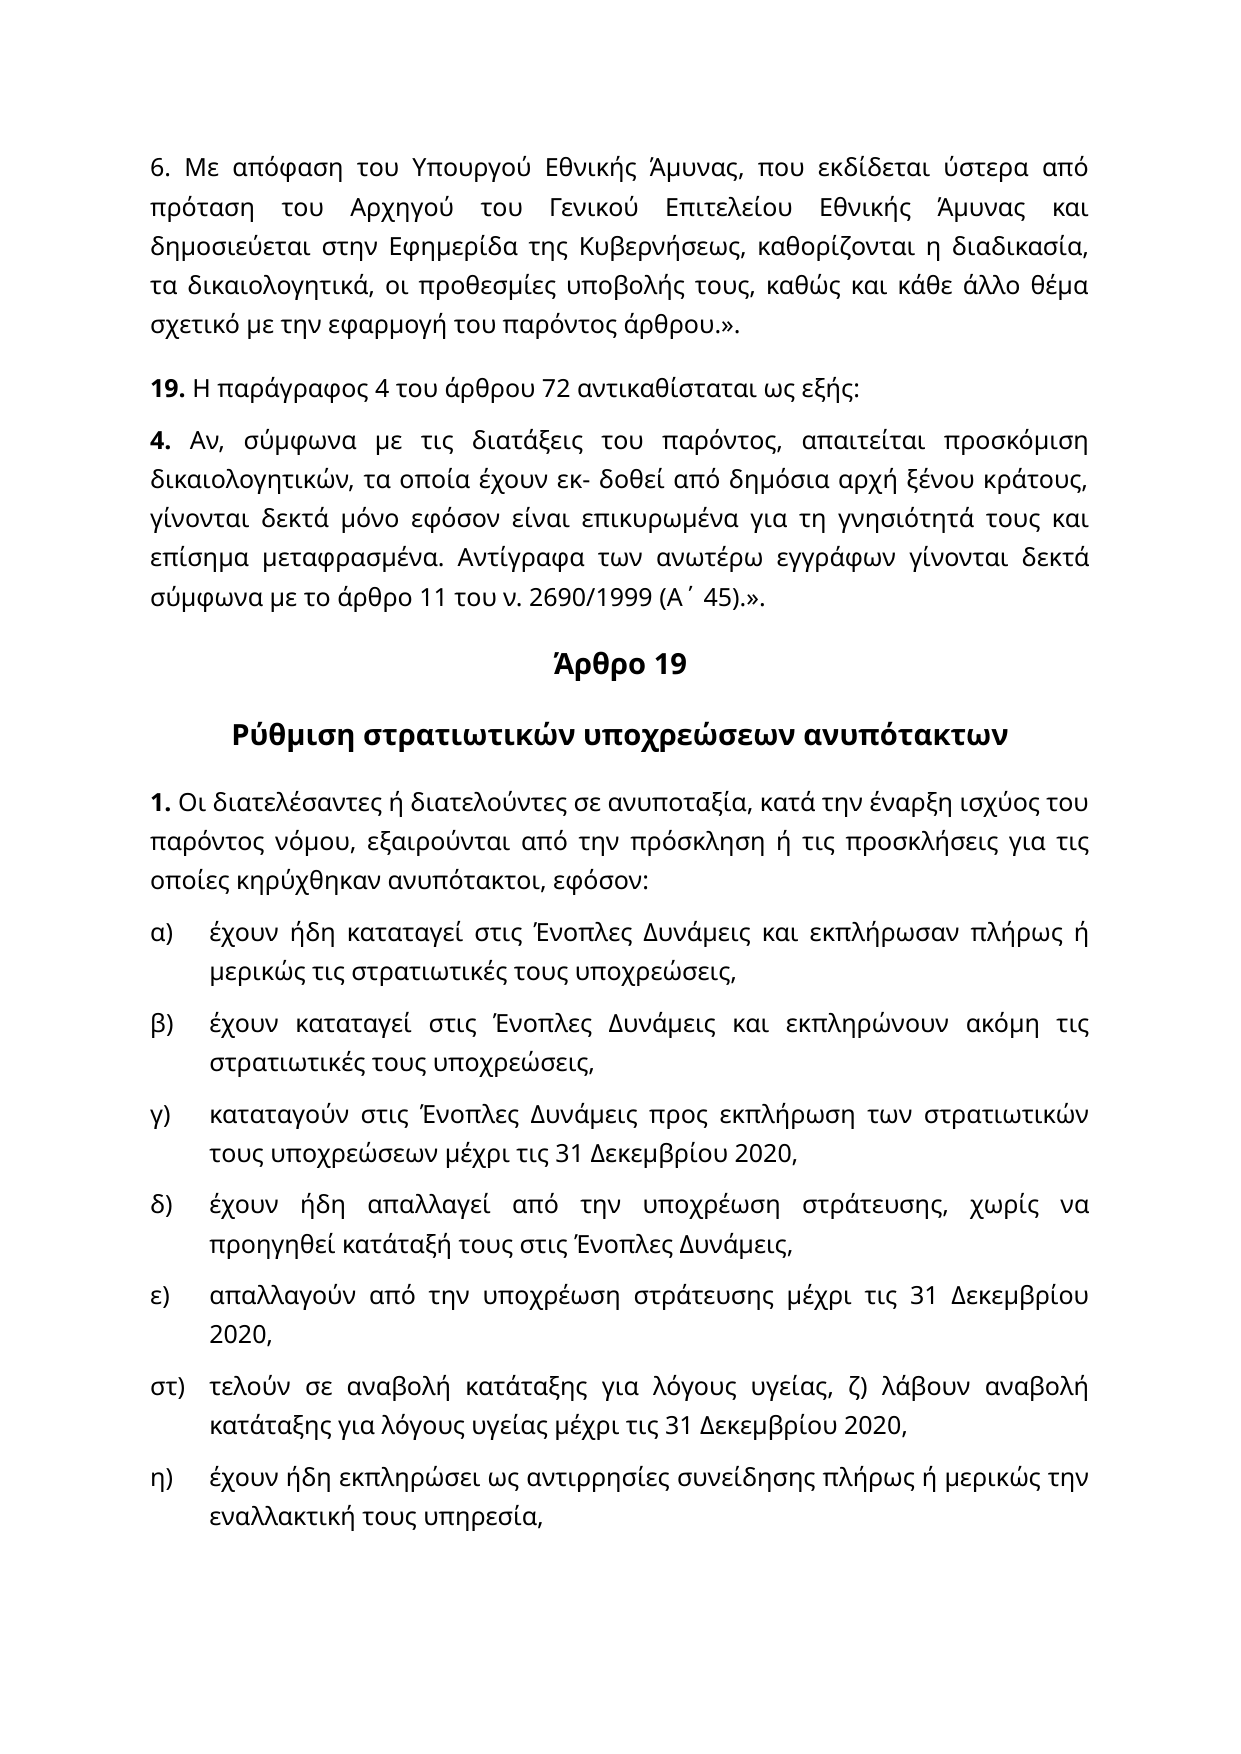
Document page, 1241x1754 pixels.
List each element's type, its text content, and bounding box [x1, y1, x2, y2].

list ε) απαλλαγούν από την υποχρέωση στράτευσης μέχρι τις 31 Δεκεμβρίου 2020, [150, 1278, 1090, 1351]
subtitle Άρθρο 19 [150, 643, 1090, 683]
list α) έχουν ήδη καταταγεί στις Ένοπλες Δυνάμεις και εκπλήρωσαν πλήρως ή μερικώς τις στρατιωτικές τους υποχρεώσεις, [150, 914, 1090, 988]
text 1. Οι διατελέσαντες ή διατελούντες σε ανυποταξία, κατά την έναρξη ισχύος του παρόντος νόμου, εξαιρούνται από την πρόσκληση ή τις προσκλήσεις για τις οποίες κηρύχθηκαν ανυπότακτοι, εφόσον: [150, 784, 1090, 897]
list στ) τελούν σε αναβολή κατάταξης για λόγους υγείας, ζ) λάβουν αναβολή κατάταξης για λόγους υγείας μέχρι τις 31 Δεκεμβρίου 2020, [150, 1369, 1090, 1442]
text 6. Με απόφαση του Υπουργού Εθνικής Άμυνας, που εκδίδεται ύστερα από πρόταση του Αρχηγού του Γενικού Επιτελείου Εθνικής Άμυνας και δημοσιεύεται στην Εφημερίδα της Κυβερνήσεως, καθορίζονται η διαδικασία, τα δικαιολογητικά, οι προθεσμίες υποβολής τους, καθώς και κάθε άλλο θέμα σχετικό με την εφαρμογή του παρόντος άρθρου.». [150, 150, 1090, 341]
text 19. Η παράγραφος 4 του άρθρου 72 αντικαθίσταται ως εξής: [150, 371, 1090, 405]
subtitle Ρύθμιση στρατιωτικών υποχρεώσεων ανυπότακτων [150, 714, 1090, 754]
list β) έχουν καταταγεί στις Ένοπλες Δυνάμεις και εκπληρώνουν ακόμη τις στρατιωτικές τους υποχρεώσεις, [150, 1005, 1090, 1079]
list γ) καταταγούν στις Ένοπλες Δυνάμεις προς εκπλήρωση των στρατιωτικών τους υποχρεώσεων μέχρι τις 31 Δεκεμβρίου 2020, [150, 1096, 1090, 1169]
list η) έχουν ήδη εκπληρώσει ως αντιρρησίες συνείδησης πλήρως ή μερικώς την εναλλακτική τους υπηρεσία, [150, 1459, 1090, 1533]
list δ) έχουν ήδη απαλλαγεί από την υποχρέωση στράτευσης, χωρίς να προηγηθεί κατάταξή τους στις Ένοπλες Δυνάμεις, [150, 1187, 1090, 1260]
text 4. Αν, σύμφωνα με τις διατάξεις του παρόντος, απαιτείται προσκόμιση δικαιολογητικών, τα οποία έχουν εκ- δοθεί από δημόσια αρχή ξένου κράτους, γίνονται δεκτά μόνο εφόσον είναι επικυρωμένα για τη γνησιότητά τους και επίσημα μεταφρασμένα. Αντίγραφα των ανωτέρω εγγράφων γίνονται δεκτά σύμφωνα με το άρθρο 11 του ν. 2690/1999 (Α΄ 45).». [150, 422, 1090, 613]
